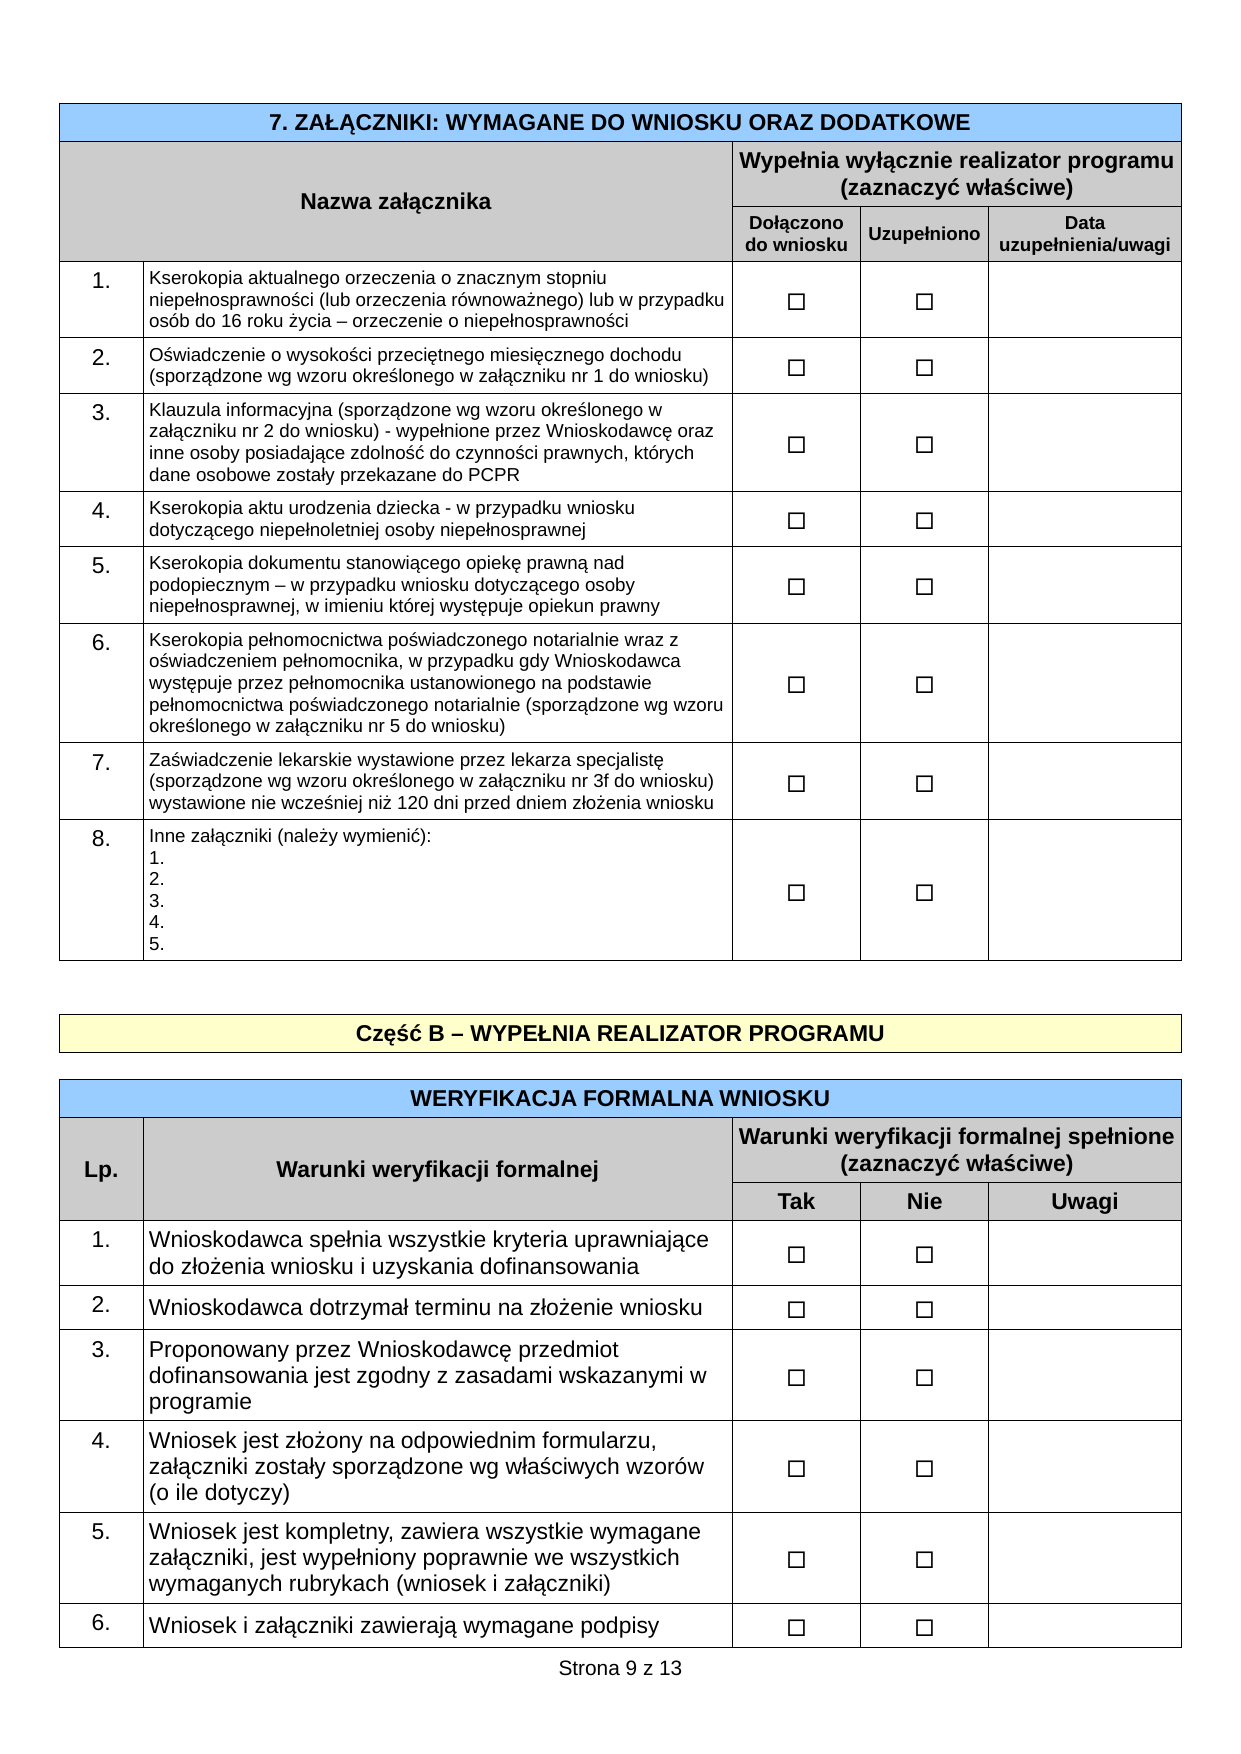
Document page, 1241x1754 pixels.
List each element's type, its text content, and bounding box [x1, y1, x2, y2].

table_cell [989, 547, 1181, 622]
table_cell  [861, 624, 988, 742]
table_cell 6. [60, 624, 143, 742]
table_cell Tak [733, 1183, 860, 1220]
table_cell  [733, 743, 860, 819]
table_cell 5. [60, 1513, 143, 1602]
table_cell [989, 1330, 1181, 1420]
table_cell  [861, 262, 988, 337]
table_cell [989, 338, 1181, 392]
table_cell  [733, 1604, 860, 1647]
table_cell [989, 624, 1181, 742]
table_cell Wniosek jest kompletny, zawiera wszystkie wymagane załączniki, jest wypełniony poprawnie we wszystkich wymaganych rubrykach (wniosek i załączniki) [144, 1513, 732, 1602]
table_cell [989, 1513, 1181, 1602]
table_cell  [733, 624, 860, 742]
table_cell  [861, 338, 988, 392]
table_cell  [861, 394, 988, 491]
table_cell Nie [861, 1183, 988, 1220]
table_cell Klauzula informacyjna (sporządzone wg wzoru określonego w załączniku nr 2 do wniosku) - wypełnione przez Wnioskodawcę oraz inne osoby posiadające zdolność do czynności prawnych, których dane osobowe zostały przekazane do PCPR [144, 394, 732, 491]
table_cell  [733, 492, 860, 546]
table_cell  [733, 1286, 860, 1329]
table_cell  [733, 1221, 860, 1285]
table_cell  [861, 820, 988, 960]
table_cell 3. [60, 394, 143, 491]
table_cell Kserokopia aktu urodzenia dziecka - w przypadku wniosku dotyczącego niepełnoletniej osoby niepełnosprawnej [144, 492, 732, 546]
table_cell 8. [60, 820, 143, 960]
table_cell  [861, 743, 988, 819]
table_cell  [733, 1421, 860, 1511]
table_cell [989, 820, 1181, 960]
table_cell Data uzupełnienia/uwagi [989, 207, 1181, 261]
table_cell Nazwa załącznika [60, 142, 732, 261]
table_cell Oświadczenie o wysokości przeciętnego miesięcznego dochodu (sporządzone wg wzoru określonego w załączniku nr 1 do wniosku) [144, 338, 732, 392]
table_cell Warunki weryfikacji formalnej [144, 1118, 732, 1220]
table_cell Dołączono do wniosku [733, 207, 860, 261]
table_cell  [861, 1513, 988, 1602]
table_cell [989, 1286, 1181, 1329]
table_cell Uwagi [989, 1183, 1181, 1220]
table_header WERYFIKACJA FORMALNA WNIOSKU [60, 1080, 1181, 1117]
table_cell 4. [60, 492, 143, 546]
table_cell  [861, 1286, 988, 1329]
table_cell 4. [60, 1421, 143, 1511]
table_cell Wniosek i załączniki zawierają wymagane podpisy [144, 1604, 732, 1647]
table_cell Wniosek jest złożony na odpowiednim formularzu, załączniki zostały sporządzone wg właściwych wzorów (o ile dotyczy) [144, 1421, 732, 1511]
table_cell [989, 1421, 1181, 1511]
table_cell 2. [60, 338, 143, 392]
table_cell 1. [60, 1221, 143, 1285]
table_cell  [861, 547, 988, 622]
table_cell [989, 743, 1181, 819]
table_cell  [733, 1513, 860, 1602]
table_cell 2. [60, 1286, 143, 1329]
table_cell Wypełnia wyłącznie realizator programu (zaznaczyć właściwe) [733, 142, 1181, 206]
table_cell  [861, 492, 988, 546]
table_cell  [733, 547, 860, 622]
table_cell  [733, 820, 860, 960]
table_cell Kserokopia aktualnego orzeczenia o znacznym stopniu niepełnosprawności (lub orzeczenia równoważnego) lub w przypadku osób do 16 roku życia – orzeczenie o niepełnosprawności [144, 262, 732, 337]
table_cell  [861, 1330, 988, 1420]
table_cell  [861, 1604, 988, 1647]
table_cell [989, 492, 1181, 546]
table_cell Kserokopia pełnomocnictwa poświadczonego notarialnie wraz z oświadczeniem pełnomocnika, w przypadku gdy Wnioskodawca występuje przez pełnomocnika ustanowionego na podstawie pełnomocnictwa poświadczonego notarialnie (sporządzone wg wzoru określonego w załączniku nr 5 do wniosku) [144, 624, 732, 742]
table_cell [989, 262, 1181, 337]
table_cell [989, 394, 1181, 491]
table_cell 7. [60, 743, 143, 819]
table_cell 6. [60, 1604, 143, 1647]
table_header Część B – WYPEŁNIA REALIZATOR PROGRAMU [60, 1015, 1181, 1052]
table_cell  [733, 1330, 860, 1420]
table_cell 3. [60, 1330, 143, 1420]
table_header 7. ZAŁĄCZNIKI: WYMAGANE DO WNIOSKU ORAZ DODATKOWE [60, 104, 1181, 141]
table_cell 5. [60, 547, 143, 622]
table_cell  [861, 1421, 988, 1511]
table_cell Kserokopia dokumentu stanowiącego opiekę prawną nad podopiecznym – w przypadku wniosku dotyczącego osoby niepełnosprawnej, w imieniu której występuje opiekun prawny [144, 547, 732, 622]
table_cell  [733, 262, 860, 337]
table_cell  [861, 1221, 988, 1285]
table_cell 1. [60, 262, 143, 337]
table_cell Zaświadczenie lekarskie wystawione przez lekarza specjalistę (sporządzone wg wzoru określonego w załączniku nr 3f do wniosku) wystawione nie wcześniej niż 120 dni przed dniem złożenia wniosku [144, 743, 732, 819]
table_cell Wnioskodawca dotrzymał terminu na złożenie wniosku [144, 1286, 732, 1329]
table_cell Uzupełniono [861, 207, 988, 261]
table_cell Wnioskodawca spełnia wszystkie kryteria uprawniające do złożenia wniosku i uzyskania dofinansowania [144, 1221, 732, 1285]
table_cell  [733, 338, 860, 392]
table_cell Proponowany przez Wnioskodawcę przedmiot dofinansowania jest zgodny z zasadami wskazanymi w programie [144, 1330, 732, 1420]
table_cell Inne załączniki (należy wymienić): 1. 2. 3. 4. 5. [144, 820, 732, 960]
table_cell Warunki weryfikacji formalnej spełnione (zaznaczyć właściwe) [733, 1118, 1181, 1182]
table_cell [989, 1604, 1181, 1647]
table_cell  [733, 394, 860, 491]
table_cell [989, 1221, 1181, 1285]
table_cell Lp. [60, 1118, 143, 1220]
